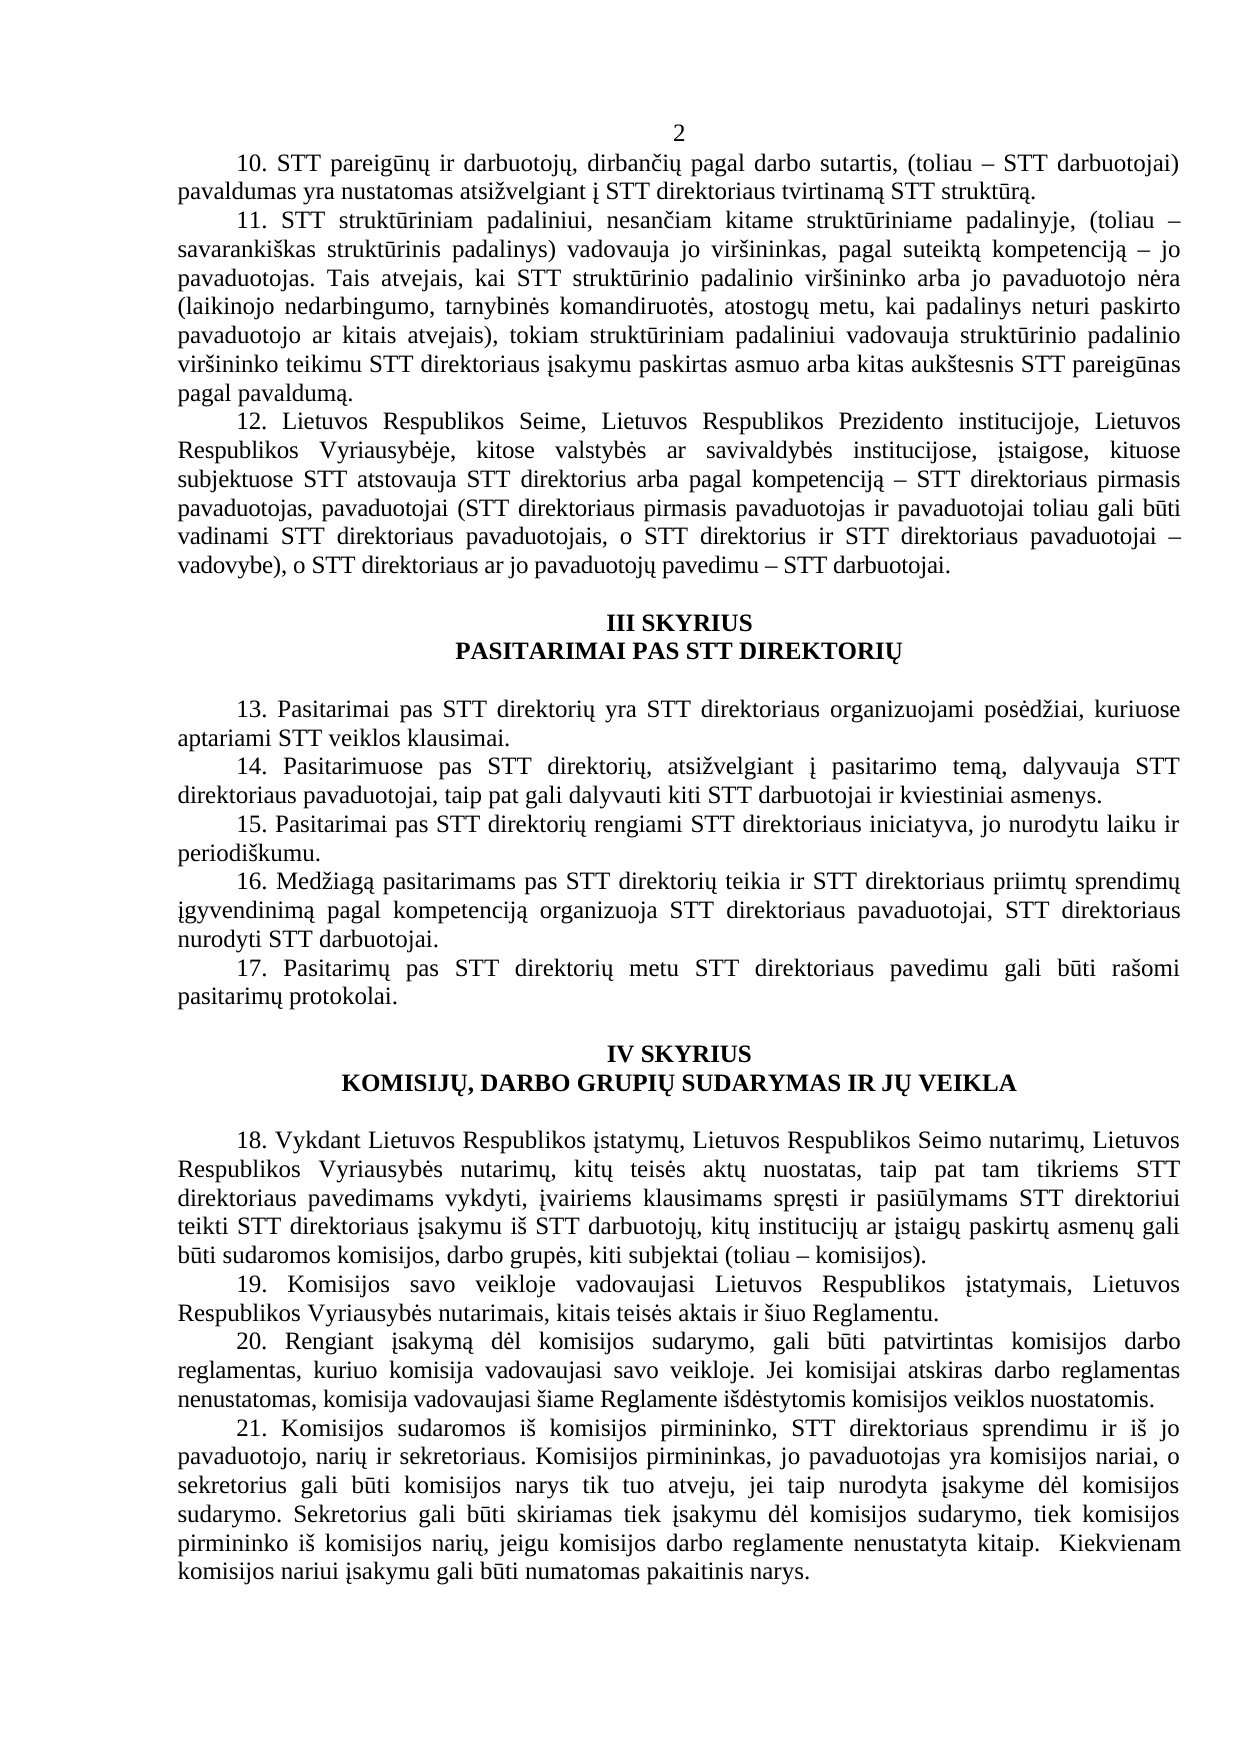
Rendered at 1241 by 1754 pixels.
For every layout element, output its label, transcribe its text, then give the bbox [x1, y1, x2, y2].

text 11. STT struktūriniam padaliniui, nesančiam kitame struktūriniame padalinyje, (toliau – savarankiškas struktūrinis padalinys) vadovauja jo viršininkas, pagal suteiktą kompetenciją – jo pavaduotojas. Tais atvejais, kai STT struktūrinio padalinio viršininko arba jo pavaduotojo nėra (laikinojo nedarbingumo, tarnybinės komandiruotės, atostogų metu, kai padalinys neturi paskirto pavaduotojo ar kitais atvejais), tokiam struktūriniam padaliniui vadovauja struktūrinio padalinio viršininko teikimu STT direktoriaus įsakymu paskirtas asmuo arba kitas aukštesnis STT pareigūnas pagal pavaldumą. [177, 205, 1181, 406]
text 20. Rengiant įsakymą dėl komisijos sudarymo, gali būti patvirtintas komisijos darbo reglamentas, kuriuo komisija vadovaujasi savo veikloje. Jei komisijai atskiras darbo reglamentas nenustatomas, komisija vadovaujasi šiame Reglamente išdėstytomis komisijos veiklos nuostatomis. [177, 1326, 1181, 1413]
text 21. Komisijos sudaromos iš komisijos pirmininko, STT direktoriaus sprendimu ir iš jo pavaduotojo, narių ir sekretoriaus. Komisijos pirmininkas, jo pavaduotojas yra komisijos nariai, o sekretorius gali būti komisijos narys tik tuo atveju, jei taip nurodyta įsakyme dėl komisijos sudarymo. Sekretorius gali būti skiriamas tiek įsakymu dėl komisijos sudarymo, tiek komisijos pirmininko iš komisijos narių, jeigu komisijos darbo reglamente nenustatyta kitaip. Kiekvienam komisijos nariui įsakymu gali būti numatomas pakaitinis narys. [177, 1413, 1181, 1585]
text 10. STT pareigūnų ir darbuotojų, dirbančių pagal darbo sutartis, (toliau – STT darbuotojai) pavaldumas yra nustatomas atsižvelgiant į STT direktoriaus tvirtinamą STT struktūrą. [177, 148, 1181, 205]
text 18. Vykdant Lietuvos Respublikos įstatymų, Lietuvos Respublikos Seimo nutarimų, Lietuvos Respublikos Vyriausybės nutarimų, kitų teisės aktų nuostatas, taip pat tam tikriems STT direktoriaus pavedimams vykdyti, įvairiems klausimams spręsti ir pasiūlymams STT direktoriui teikti STT direktoriaus įsakymu iš STT darbuotojų, kitų institucijų ar įstaigų paskirtų asmenų gali būti sudaromos komisijos, darbo grupės, kiti subjektai (toliau – komisijos). [177, 1125, 1181, 1269]
text 14. Pasitarimuose pas STT direktorių, atsižvelgiant į pasitarimo temą, dalyvauja STT direktoriaus pavaduotojai, taip pat gali dalyvauti kiti STT darbuotojai ir kviestiniai asmenys. [177, 751, 1181, 809]
text 15. Pasitarimai pas STT direktorių rengiami STT direktoriaus iniciatyva, jo nurodytu laiku ir periodiškumu. [177, 809, 1181, 866]
text 17. Pasitarimų pas STT direktorių metu STT direktoriaus pavedimu gali būti rašomi pasitarimų protokolai. [177, 953, 1181, 1010]
text 13. Pasitarimai pas STT direktorių yra STT direktoriaus organizuojami posėdžiai, kuriuose aptariami STT veiklos klausimai. [177, 694, 1181, 751]
text PASITARIMAI PAS STT DIREKTORIŲ [177, 636, 1181, 665]
text IV SKYRIUS [177, 1039, 1181, 1068]
text KOMISIJŲ, DARBO GRUPIŲ SUDARYMAS IR JŲ VEIKLA [177, 1068, 1181, 1096]
text 19. Komisijos savo veikloje vadovaujasi Lietuvos Respublikos įstatymais, Lietuvos Respublikos Vyriausybės nutarimais, kitais teisės aktais ir šiuo Reglamentu. [177, 1269, 1181, 1326]
text III SKYRIUS [177, 608, 1181, 636]
text 16. Medžiagą pasitarimams pas STT direktorių teikia ir STT direktoriaus priimtų sprendimų įgyvendinimą pagal kompetenciją organizuoja STT direktoriaus pavaduotojai, STT direktoriaus nurodyti STT darbuotojai. [177, 866, 1181, 953]
text 12. Lietuvos Respublikos Seime, Lietuvos Respublikos Prezidento institucijoje, Lietuvos Respublikos Vyriausybėje, kitose valstybės ar savivaldybės institucijose, įstaigose, kituose subjektuose STT atstovauja STT direktorius arba pagal kompetenciją – STT direktoriaus pirmasis pavaduotojas, pavaduotojai (STT direktoriaus pirmasis pavaduotojas ir pavaduotojai toliau gali būti vadinami STT direktoriaus pavaduotojais, o STT direktorius ir STT direktoriaus pavaduotojai – vadovybe), o STT direktoriaus ar jo pavaduotojų pavedimu – STT darbuotojai. [177, 406, 1181, 579]
